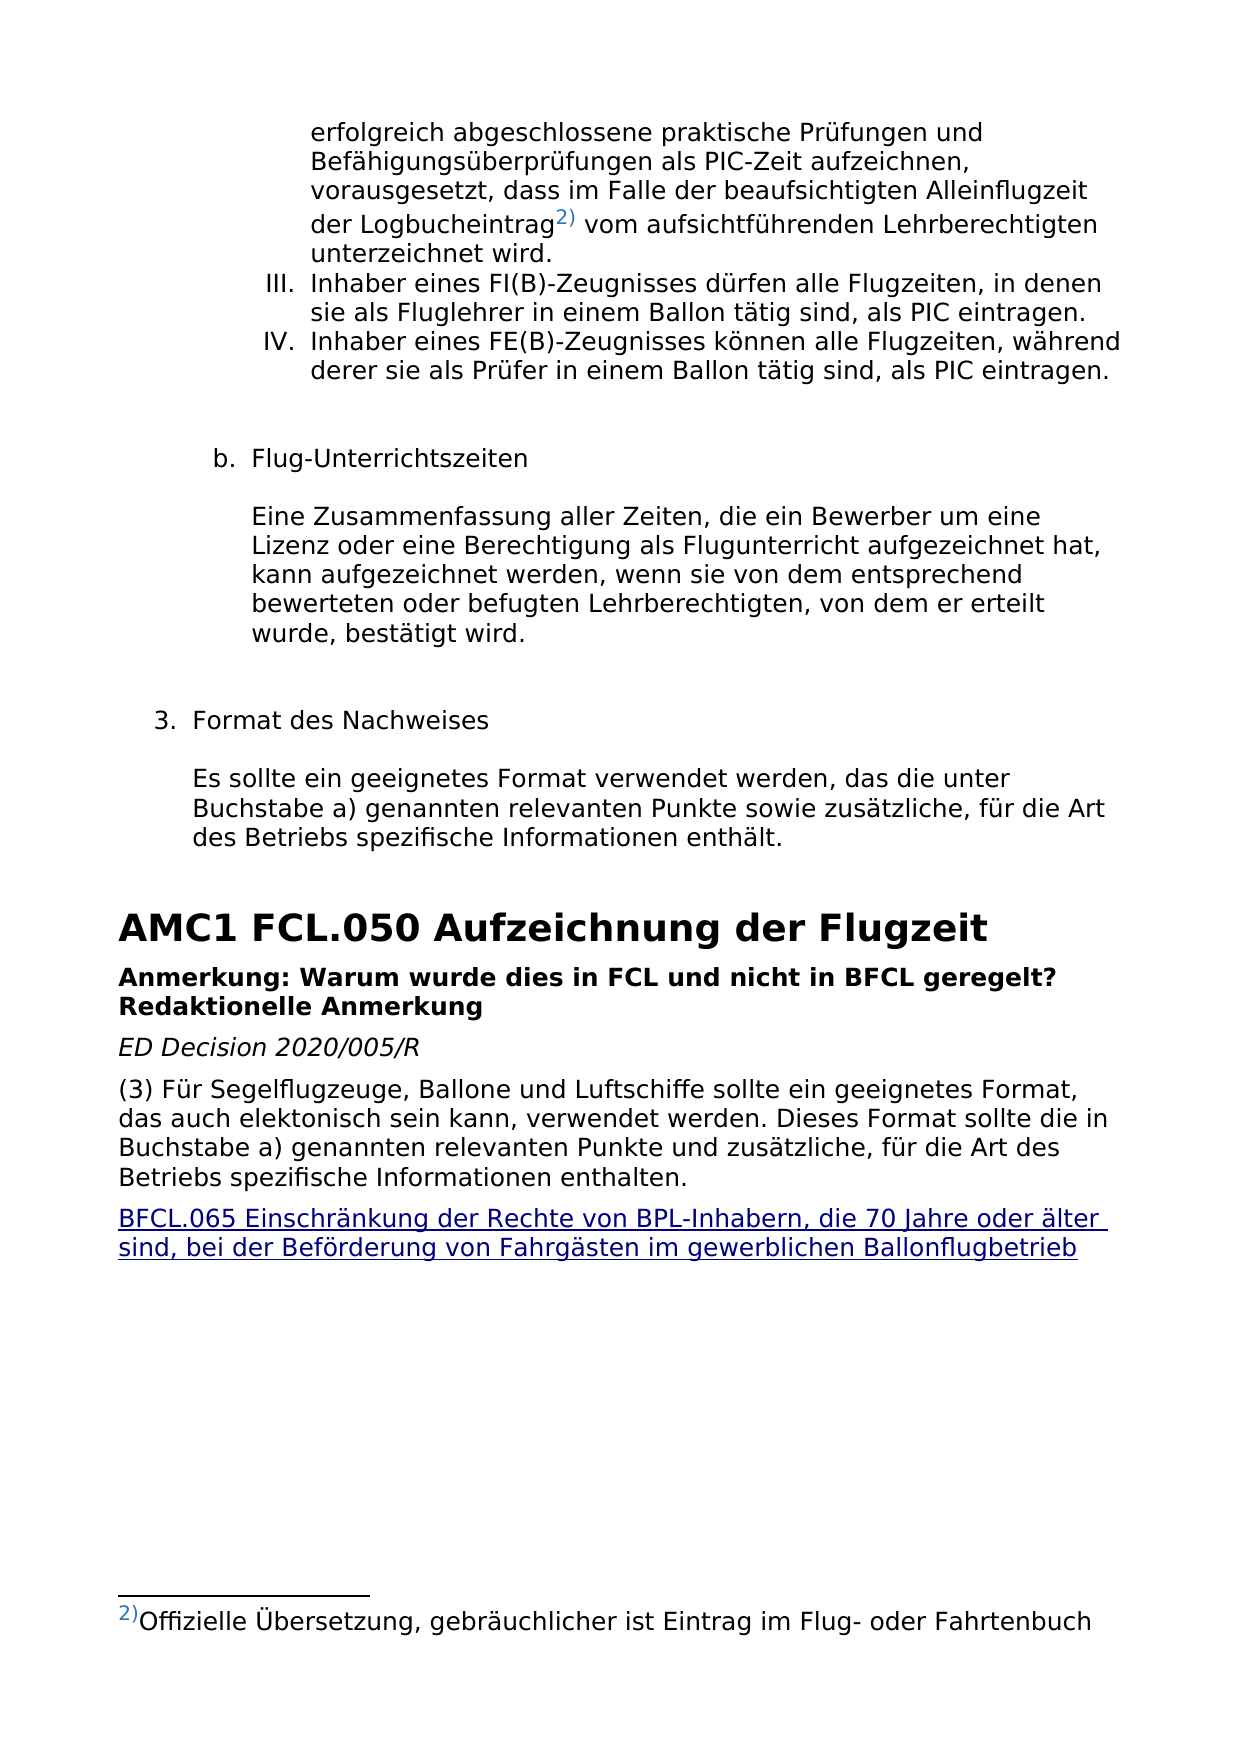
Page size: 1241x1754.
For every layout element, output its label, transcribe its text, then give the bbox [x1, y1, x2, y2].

text (3) Für Segelflugzeuge, Ballone und Luftschiffe sollte ein geeignetes Format, das auch elektonisch sein kann, verwendet werden. Dieses Format sollte die in Buchstabe a) genannten relevanten Punkte und zusätzliche, für die Art des Betriebs spezifische Informationen enthalten. [118, 1075, 1122, 1192]
text BFCL.065 Einschränkung der Rechte von BPL-Inhabern, die 70 Jahre oder älter sind, bei der Beförderung von Fahrgästen im gewerblichen Ballonflugbetrieb [118, 1204, 1122, 1263]
list Format des Nachweises Es sollte ein geeignetes Format verwendet werden, das die unter Buchstabe a) genannten relevanten Punkte sowie zusätzliche, für die Art des Betriebs spezifische Informationen enthält. [177, 706, 1122, 852]
list Inhaber eines FE(B)-Zeugnisses können alle Flugzeiten, während derer sie als Prüfer in einem Ballon tätig sind, als PIC eintragen. [295, 327, 1122, 444]
subtitle AMC1 FCL.050 Aufzeichnung der Flugzeit [118, 907, 1122, 950]
list Inhaber eines FI(B)-Zeugnisses dürfen alle Flugzeiten, in denen sie als Fluglehrer in einem Ballon tätig sind, als PIC eintragen. [295, 269, 1122, 327]
list erfolgreich abgeschlossene praktische Prüfungen und Befähigungsüberprüfungen als PIC-Zeit aufzeichnen, vorausgesetzt, dass im Falle der beaufsichtigten Alleinflugzeit der Logbucheintrag vom aufsichtführenden Lehrberechtigten unterzeichnet wird. [295, 118, 1122, 269]
text Anmerkung: Warum wurde dies in FCL und nicht in BFCL geregelt? Redaktionelle Anmerkung [118, 963, 1122, 1021]
text ED Decision 2020/005/R [118, 1034, 1122, 1063]
list Flug-Unterrichtszeiten Eine Zusammenfassung aller Zeiten, die ein Bewerber um eine Lizenz oder eine Berechtigung als Flugunterricht aufgezeichnet hat, kann aufgezeichnet werden, wenn sie von dem entsprechend bewerteten oder befugten Lehrberechtigten, von dem er erteilt wurde, bestätigt wird. [236, 444, 1122, 706]
list Offizielle Übersetzung, gebräuchlicher ist Eintrag im Flug- oder Fahrtenbuch [118, 1602, 1122, 1636]
